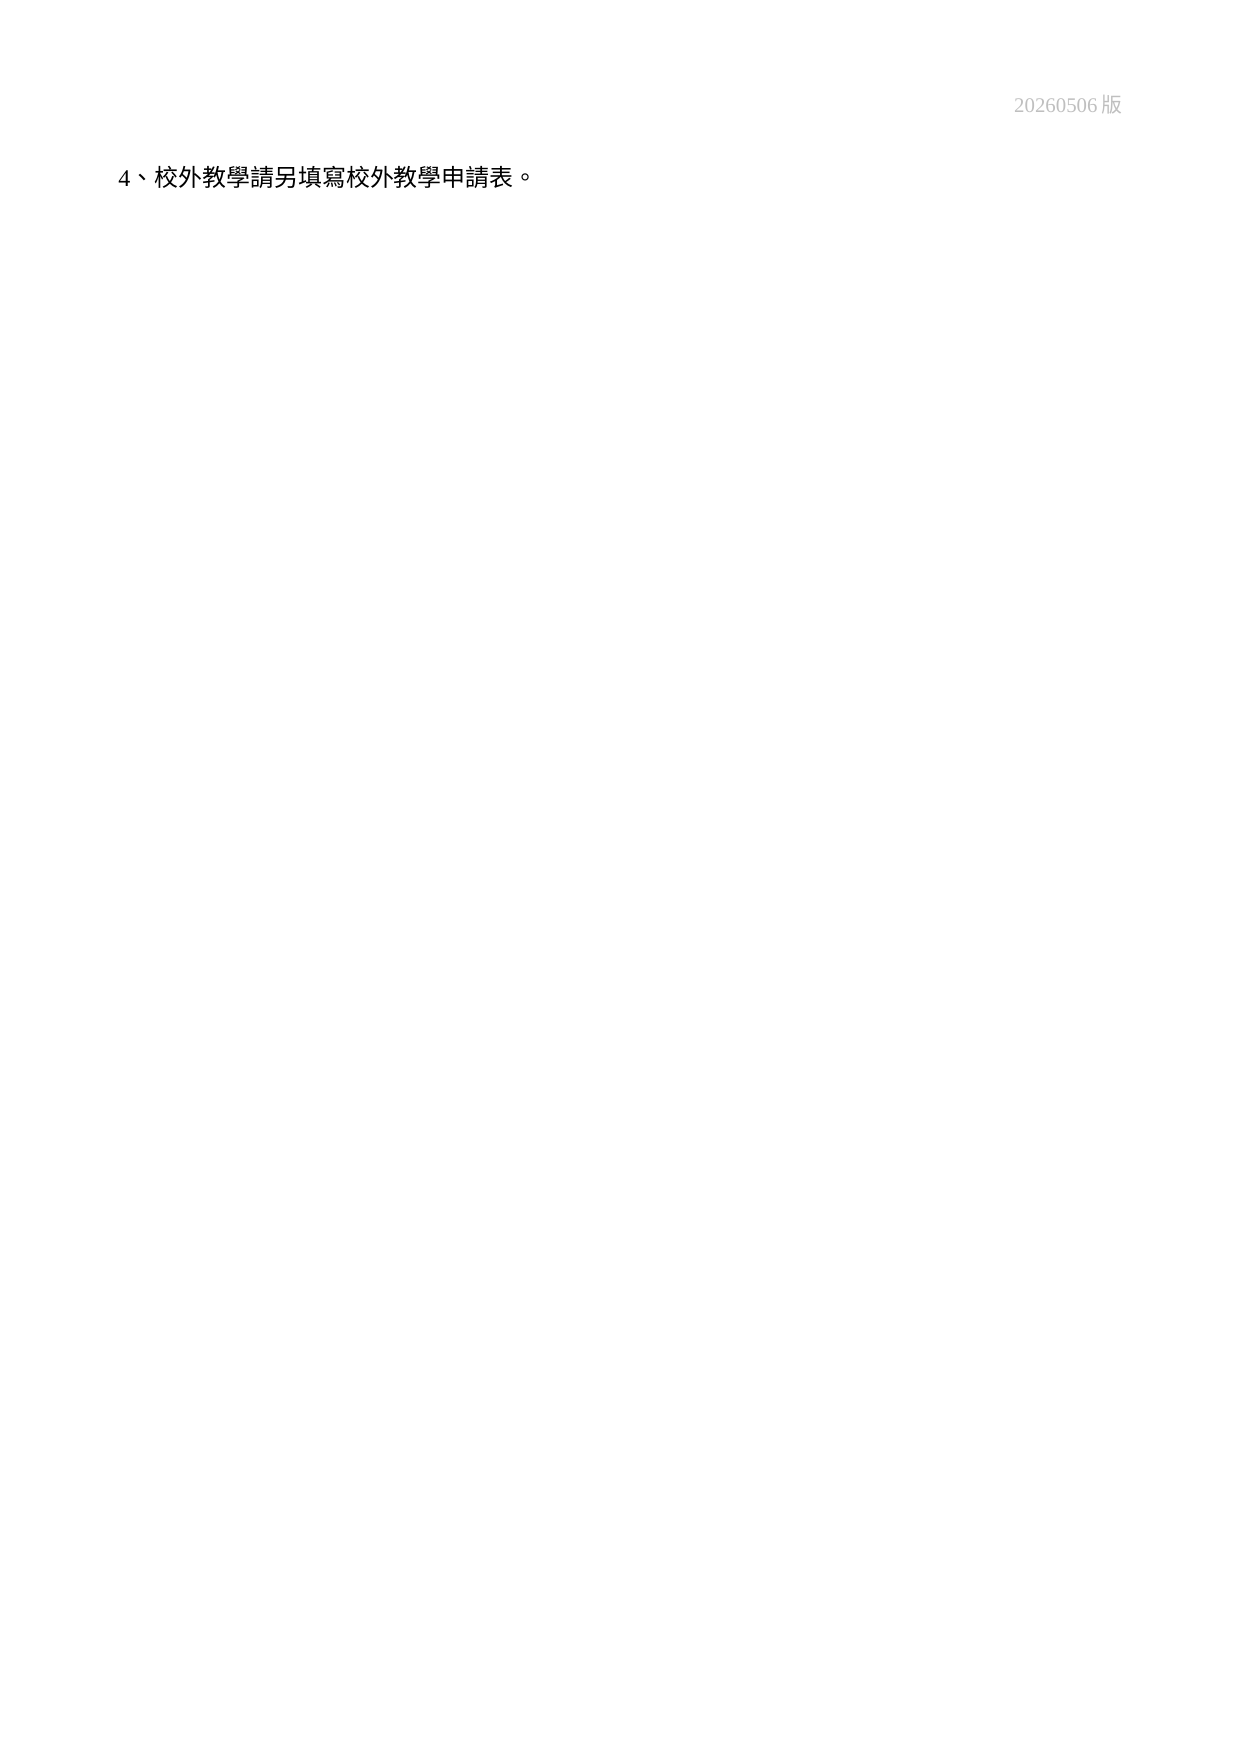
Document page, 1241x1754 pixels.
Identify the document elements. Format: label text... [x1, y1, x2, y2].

text 4、校外教學請另填寫校外教學申請表。 [118, 135, 1122, 197]
